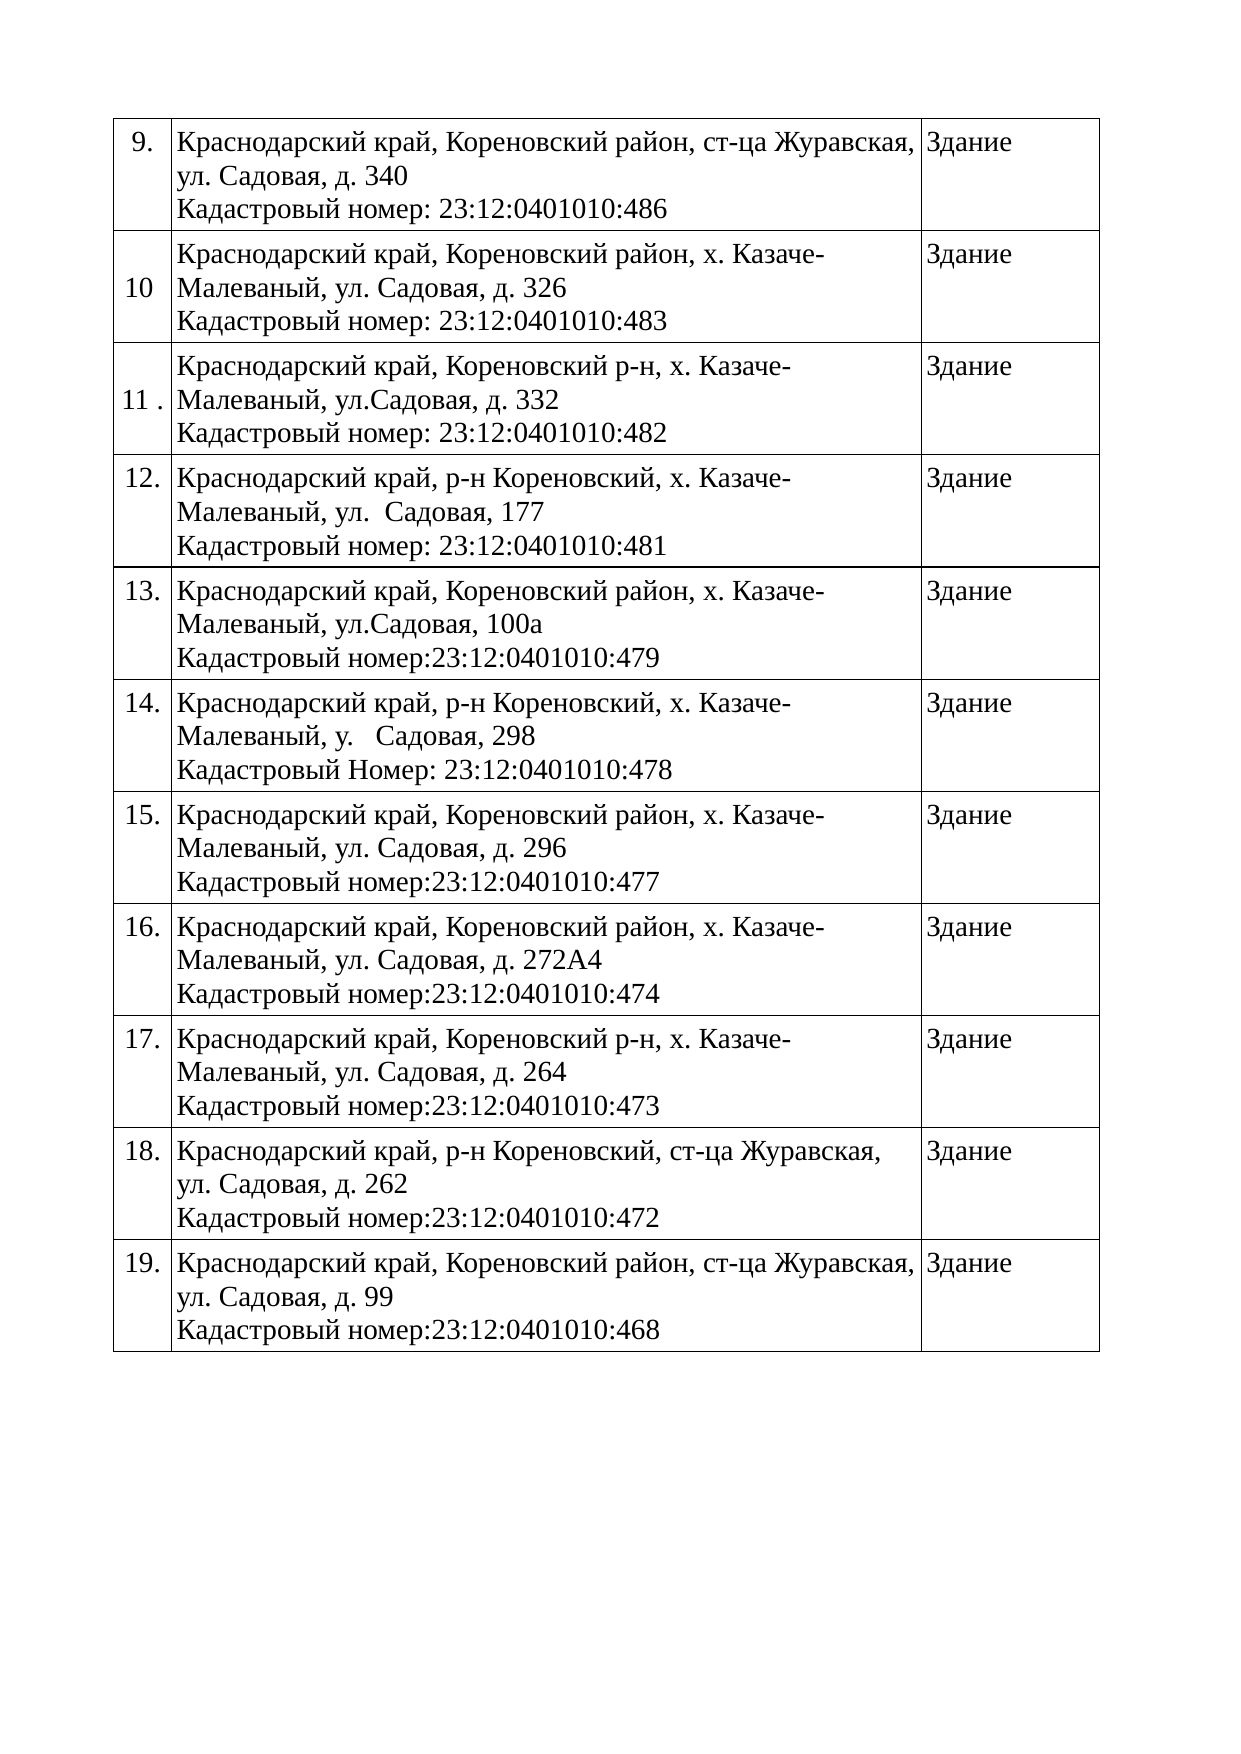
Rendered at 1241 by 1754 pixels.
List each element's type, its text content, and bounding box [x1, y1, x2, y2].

table_cell 9. [114, 119, 171, 230]
table_cell Здание [922, 680, 1099, 791]
table_cell Здание [922, 343, 1099, 454]
table_cell Здание [922, 119, 1099, 230]
table_cell 15. [114, 792, 171, 903]
table_cell Краснодарский край, Кореновский р-н, х. Казаче-Малеваный, ул.Садовая, д. 332 Кадастровый номер: 23:12:0401010:482 [172, 343, 921, 454]
table_cell 19. [114, 1240, 171, 1351]
table_cell 12. [114, 455, 171, 566]
table_cell Краснодарский край, Кореновский район, х. Казаче-Малеваный, ул. Садовая, д. 272А4 Кадастровый номер:23:12:0401010:474 [172, 904, 921, 1015]
table_cell Здание [922, 904, 1099, 1015]
table_cell Краснодарский край, Кореновский район, ст-ца Журавская, ул. Садовая, д. 340 Кадастровый номер: 23:12:0401010:486 [172, 119, 921, 230]
table_cell 13. [114, 568, 171, 678]
table_cell Краснодарский край, Кореновский район, х. Казаче-Малеваный, ул. Садовая, д. 326 Кадастровый номер: 23:12:0401010:483 [172, 231, 921, 342]
table_cell 10 [114, 231, 171, 342]
table_cell Краснодарский край, Кореновский р-н, х. Казаче-Малеваный, ул. Садовая, д. 264 Кадастровый номер:23:12:0401010:473 [172, 1016, 921, 1127]
table_cell Краснодарский край, Кореновский район, х. Казаче-Малеваный, ул.Садовая, 100а Кадастровый номер:23:12:0401010:479 [172, 568, 921, 678]
table_cell 18. [114, 1128, 171, 1239]
table_cell Здание [922, 1128, 1099, 1239]
table_cell Краснодарский край, Кореновский район, х. Казаче-Малеваный, ул. Садовая, д. 296 Кадастровый номер:23:12:0401010:477 [172, 792, 921, 903]
table_cell Здание [922, 1016, 1099, 1127]
table_cell Краснодарский край, р-н Кореновский, ст-ца Журавская, ул. Садовая, д. 262 Кадастровый номер:23:12:0401010:472 [172, 1128, 921, 1239]
table_cell Здание [922, 231, 1099, 342]
table_cell Краснодарский край, р-н Кореновский, х. Казаче-Малеваный, у. Садовая, 298 Кадастровый Номер: 23:12:0401010:478 [172, 680, 921, 791]
table_cell Краснодарский край, р-н Кореновский, х. Казаче-Малеваный, ул. Садовая, 177 Кадастровый номер: 23:12:0401010:481 [172, 455, 921, 566]
table_cell 16. [114, 904, 171, 1015]
table_cell 14. [114, 680, 171, 791]
table_cell Здание [922, 792, 1099, 903]
table_cell 11 . [114, 343, 171, 454]
table_cell Здание [922, 568, 1099, 678]
table_cell Здание [922, 455, 1099, 566]
table_cell 17. [114, 1016, 171, 1127]
table_cell Здание [922, 1240, 1099, 1351]
table_cell Краснодарский край, Кореновский район, ст-ца Журавская, ул. Садовая, д. 99 Кадастровый номер:23:12:0401010:468 [172, 1240, 921, 1351]
